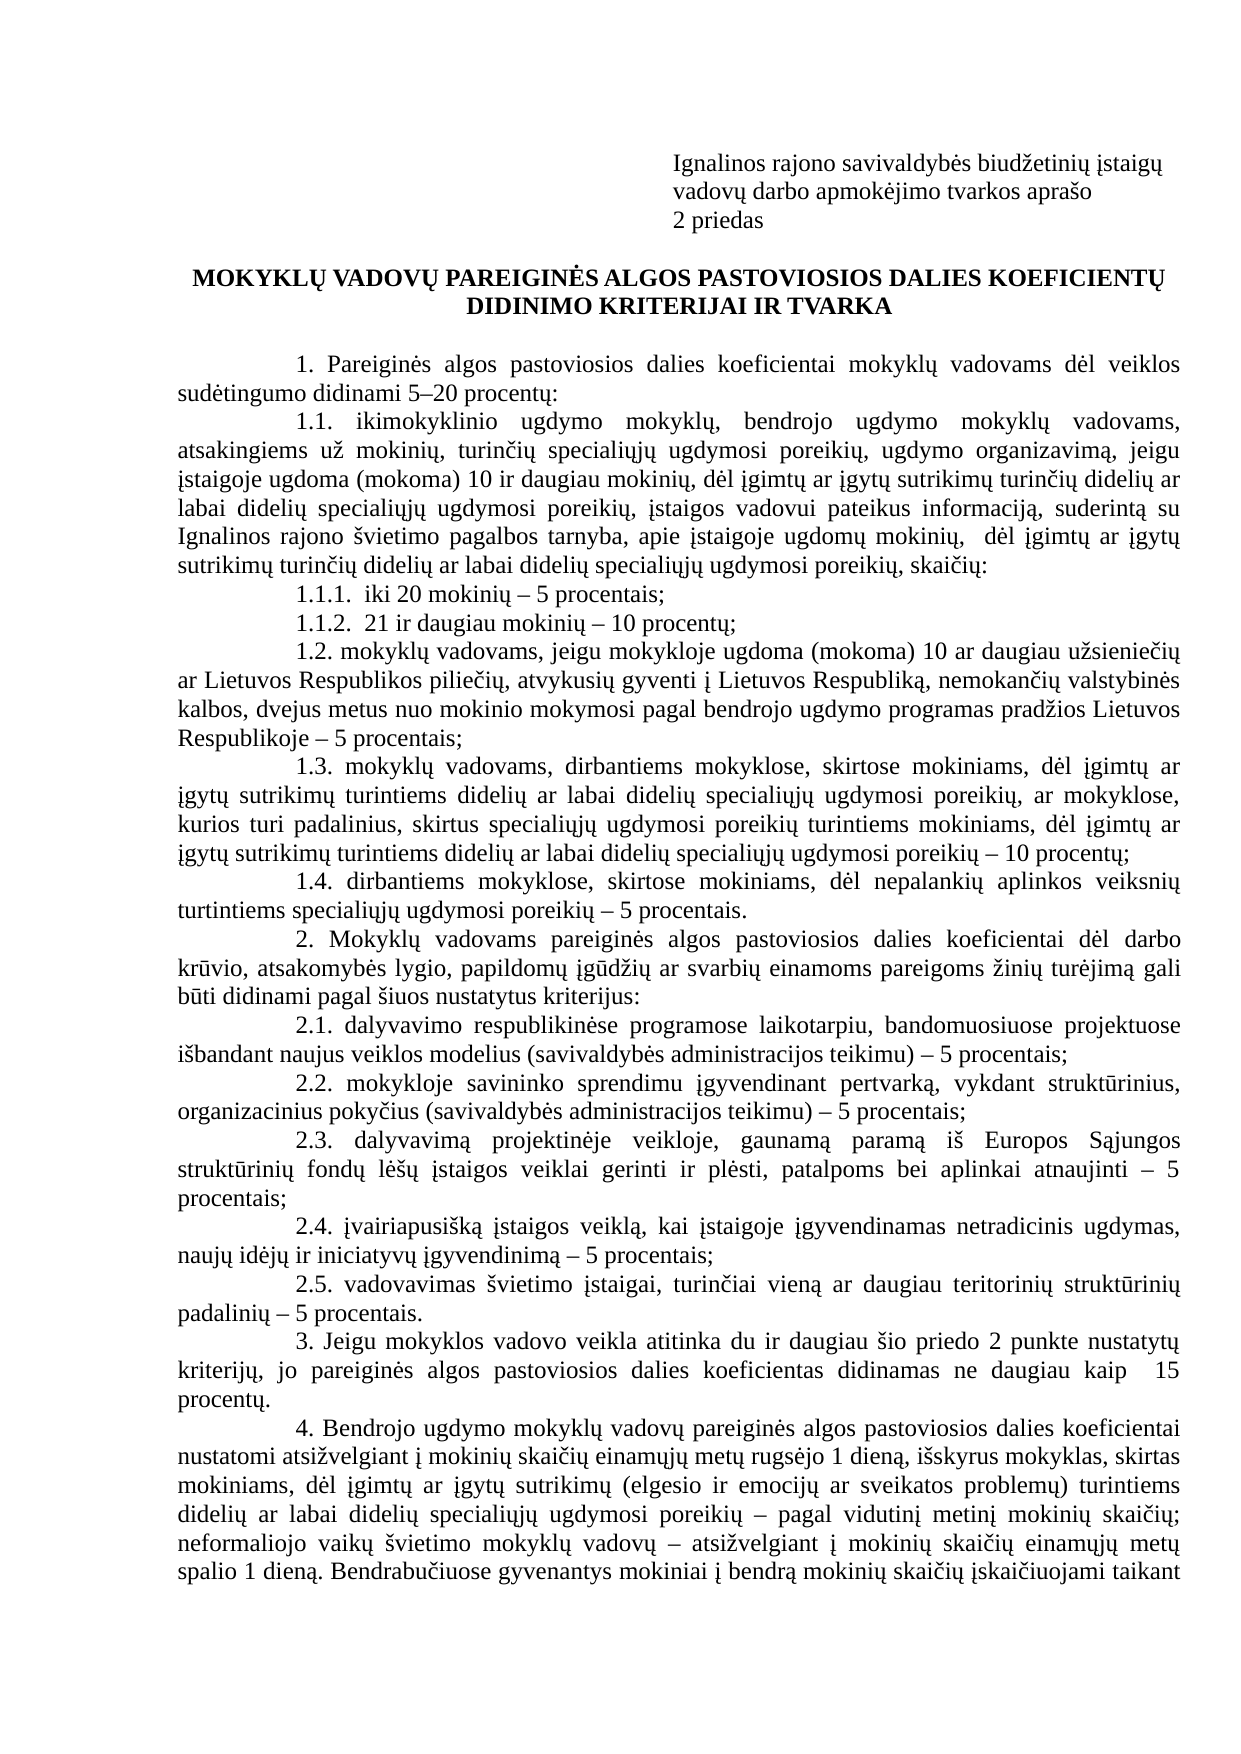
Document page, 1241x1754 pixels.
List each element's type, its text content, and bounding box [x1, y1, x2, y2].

text 1.2. mokyklų vadovams, jeigu mokykloje ugdoma (mokoma) 10 ar daugiau užsieniečių ar Lietuvos Respublikos piliečių, atvykusių gyventi į Lietuvos Respubliką, nemokančių valstybinės kalbos, dvejus metus nuo mokinio mokymosi pagal bendrojo ugdymo programas pradžios Lietuvos Respublikoje – 5 procentais; [177, 636, 1181, 751]
text 2.3. dalyvavimą projektinėje veikloje, gaunamą paramą iš Europos Sąjungos struktūrinių fondų lėšų įstaigos veiklai gerinti ir plėsti, patalpoms bei aplinkai atnaujinti – 5 procentais; [177, 1125, 1181, 1211]
text MOKYKLŲ VADOVŲ PAREIGINĖS ALGOS PASTOVIOSIOS DALIES KOEFICIENTŲ DIDINIMO KRITERIJAI IR TVARKA [177, 263, 1181, 320]
text vadovų darbo apmokėjimo tvarkos aprašo [673, 176, 1181, 205]
text 2 priedas [673, 205, 1181, 234]
text 1.3. mokyklų vadovams, dirbantiems mokyklose, skirtose mokiniams, dėl įgimtų ar įgytų sutrikimų turintiems didelių ar labai didelių specialiųjų ugdymosi poreikių, ar mokyklose, kurios turi padalinius, skirtus specialiųjų ugdymosi poreikių turintiems mokiniams, dėl įgimtų ar įgytų sutrikimų turintiems didelių ar labai didelių specialiųjų ugdymosi poreikių – 10 procentų; [177, 751, 1181, 866]
text 1.4. dirbantiems mokyklose, skirtose mokiniams, dėl nepalankių aplinkos veiksnių turtintiems specialiųjų ugdymosi poreikių – 5 procentais. [177, 866, 1181, 924]
text 1. Pareiginės algos pastoviosios dalies koeficientai mokyklų vadovams dėl veiklos sudėtingumo didinami 5–20 procentų: [177, 349, 1181, 406]
text 4. Bendrojo ugdymo mokyklų vadovų pareiginės algos pastoviosios dalies koeficientai nustatomi atsižvelgiant į mokinių skaičių einamųjų metų rugsėjo 1 dieną, išskyrus mokyklas, skirtas mokiniams, dėl įgimtų ar įgytų sutrikimų (elgesio ir emocijų ar sveikatos problemų) turintiems didelių ar labai didelių specialiųjų ugdymosi poreikių – pagal vidutinį metinį mokinių skaičių; neformaliojo vaikų švietimo mokyklų vadovų – atsižvelgiant į mokinių skaičių einamųjų metų spalio 1 dieną. Bendrabučiuose gyvenantys mokiniai į bendrą mokinių skaičių įskaičiuojami taikant [177, 1413, 1181, 1585]
text 2.2. mokykloje savininko sprendimu įgyvendinant pertvarką, vykdant struktūrinius, organizacinius pokyčius (savivaldybės administracijos teikimu) – 5 procentais; [177, 1068, 1181, 1125]
text 3. Jeigu mokyklos vadovo veikla atitinka du ir daugiau šio priedo 2 punkte nustatytų kriterijų, jo pareiginės algos pastoviosios dalies koeficientas didinamas ne daugiau kaip 15 procentų. [177, 1326, 1181, 1413]
text 2.1. dalyvavimo respublikinėse programose laikotarpiu, bandomuosiuose projektuose išbandant naujus veiklos modelius (savivaldybės administracijos teikimu) – 5 procentais; [177, 1010, 1181, 1068]
text 2. Mokyklų vadovams pareiginės algos pastoviosios dalies koeficientai dėl darbo krūvio, atsakomybės lygio, papildomų įgūdžių ar svarbių einamoms pareigoms žinių turėjimą gali būti didinami pagal šiuos nustatytus kriterijus: [177, 924, 1181, 1010]
text 1.1.1. iki 20 mokinių – 5 procentais; [177, 579, 1181, 608]
text 1.1. ikimokyklinio ugdymo mokyklų, bendrojo ugdymo mokyklų vadovams, atsakingiems už mokinių, turinčių specialiųjų ugdymosi poreikių, ugdymo organizavimą, jeigu įstaigoje ugdoma (mokoma) 10 ir daugiau mokinių, dėl įgimtų ar įgytų sutrikimų turinčių didelių ar labai didelių specialiųjų ugdymosi poreikių, įstaigos vadovui pateikus informaciją, suderintą su Ignalinos rajono švietimo pagalbos tarnyba, apie įstaigoje ugdomų mokinių, dėl įgimtų ar įgytų sutrikimų turinčių didelių ar labai didelių specialiųjų ugdymosi poreikių, skaičių: [177, 406, 1181, 579]
text 2.5. vadovavimas švietimo įstaigai, turinčiai vieną ar daugiau teritorinių struktūrinių padalinių – 5 procentais. [177, 1269, 1181, 1326]
text 2.4. įvairiapusišką įstaigos veiklą, kai įstaigoje įgyvendinamas netradicinis ugdymas, naujų idėjų ir iniciatyvų įgyvendinimą – 5 procentais; [177, 1211, 1181, 1269]
text 1.1.2. 21 ir daugiau mokinių – 10 procentų; [177, 608, 1181, 636]
text Ignalinos rajono savivaldybės biudžetinių įstaigų [673, 148, 1181, 176]
